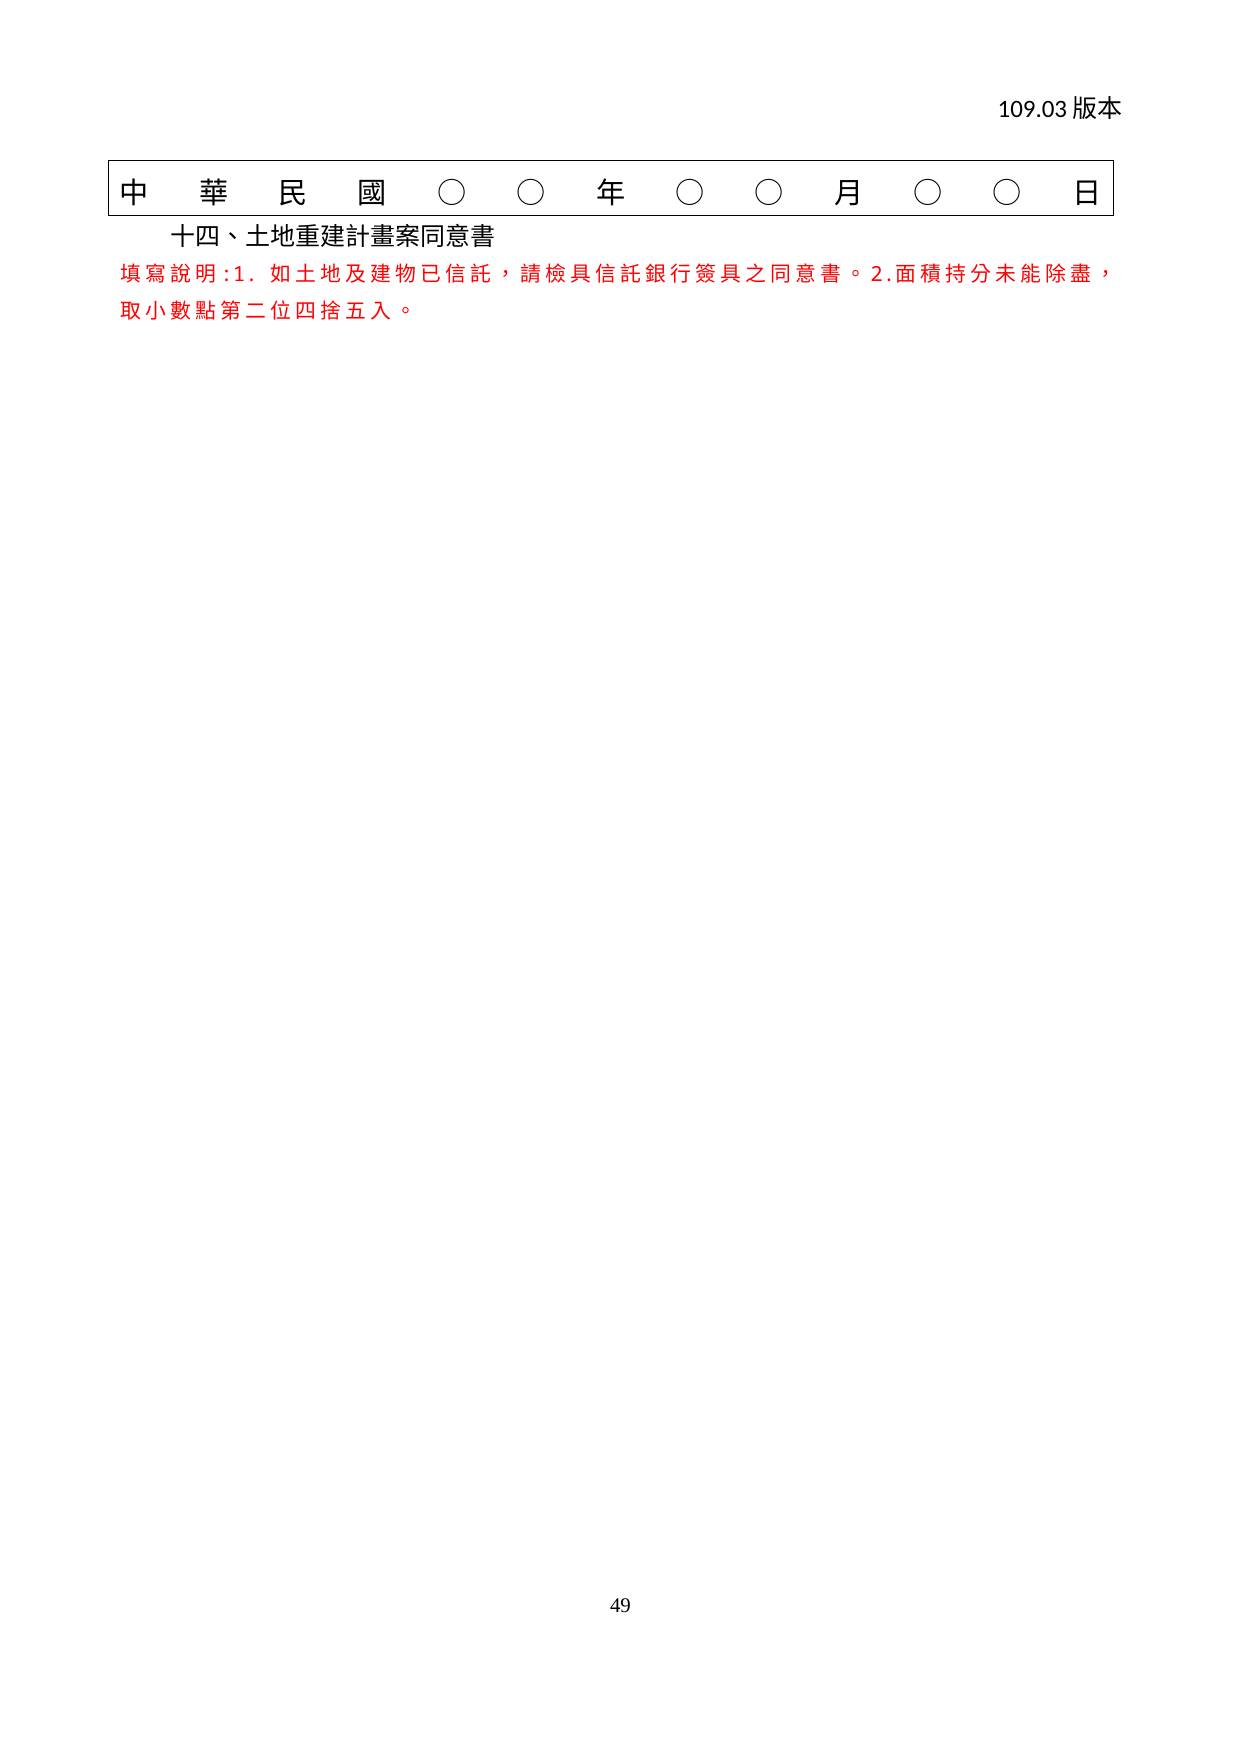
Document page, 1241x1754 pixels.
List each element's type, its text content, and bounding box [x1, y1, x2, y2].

text 十四、土地重建計畫案同意書 [170, 216, 1120, 253]
text 填寫說明:1.如土地及建物已信託，請檢具信託銀行簽具之同意書。2.面積持分未能除盡，取小數點第二位四捨五入。 [120, 253, 1120, 328]
table_header 擬訂新北市 ○○ 區 ○○ 段 ○○ 小段 ○○ 地號等 ○○ 筆 土地重建計畫案同意書 本人 同意參與由 為起造人所提之「新北市○○區○○段○小段○○地號等○○筆土地重建計畫案」，同意之土地及合法建築物權利範圍如後所列；另本人所有之產權於申請期間或重建前後進行移轉時，因涉及本條例第八條及其施行細則第九條重建後房屋稅延長減半徵收十年之適用問題，應告知買受人。 一、土地 二、合法建築物 立同意書人： 國民身分證統一編號： 聯絡地址： 聯絡電話： 中華民國○○年○○月○○日 [109, 161, 1113, 215]
